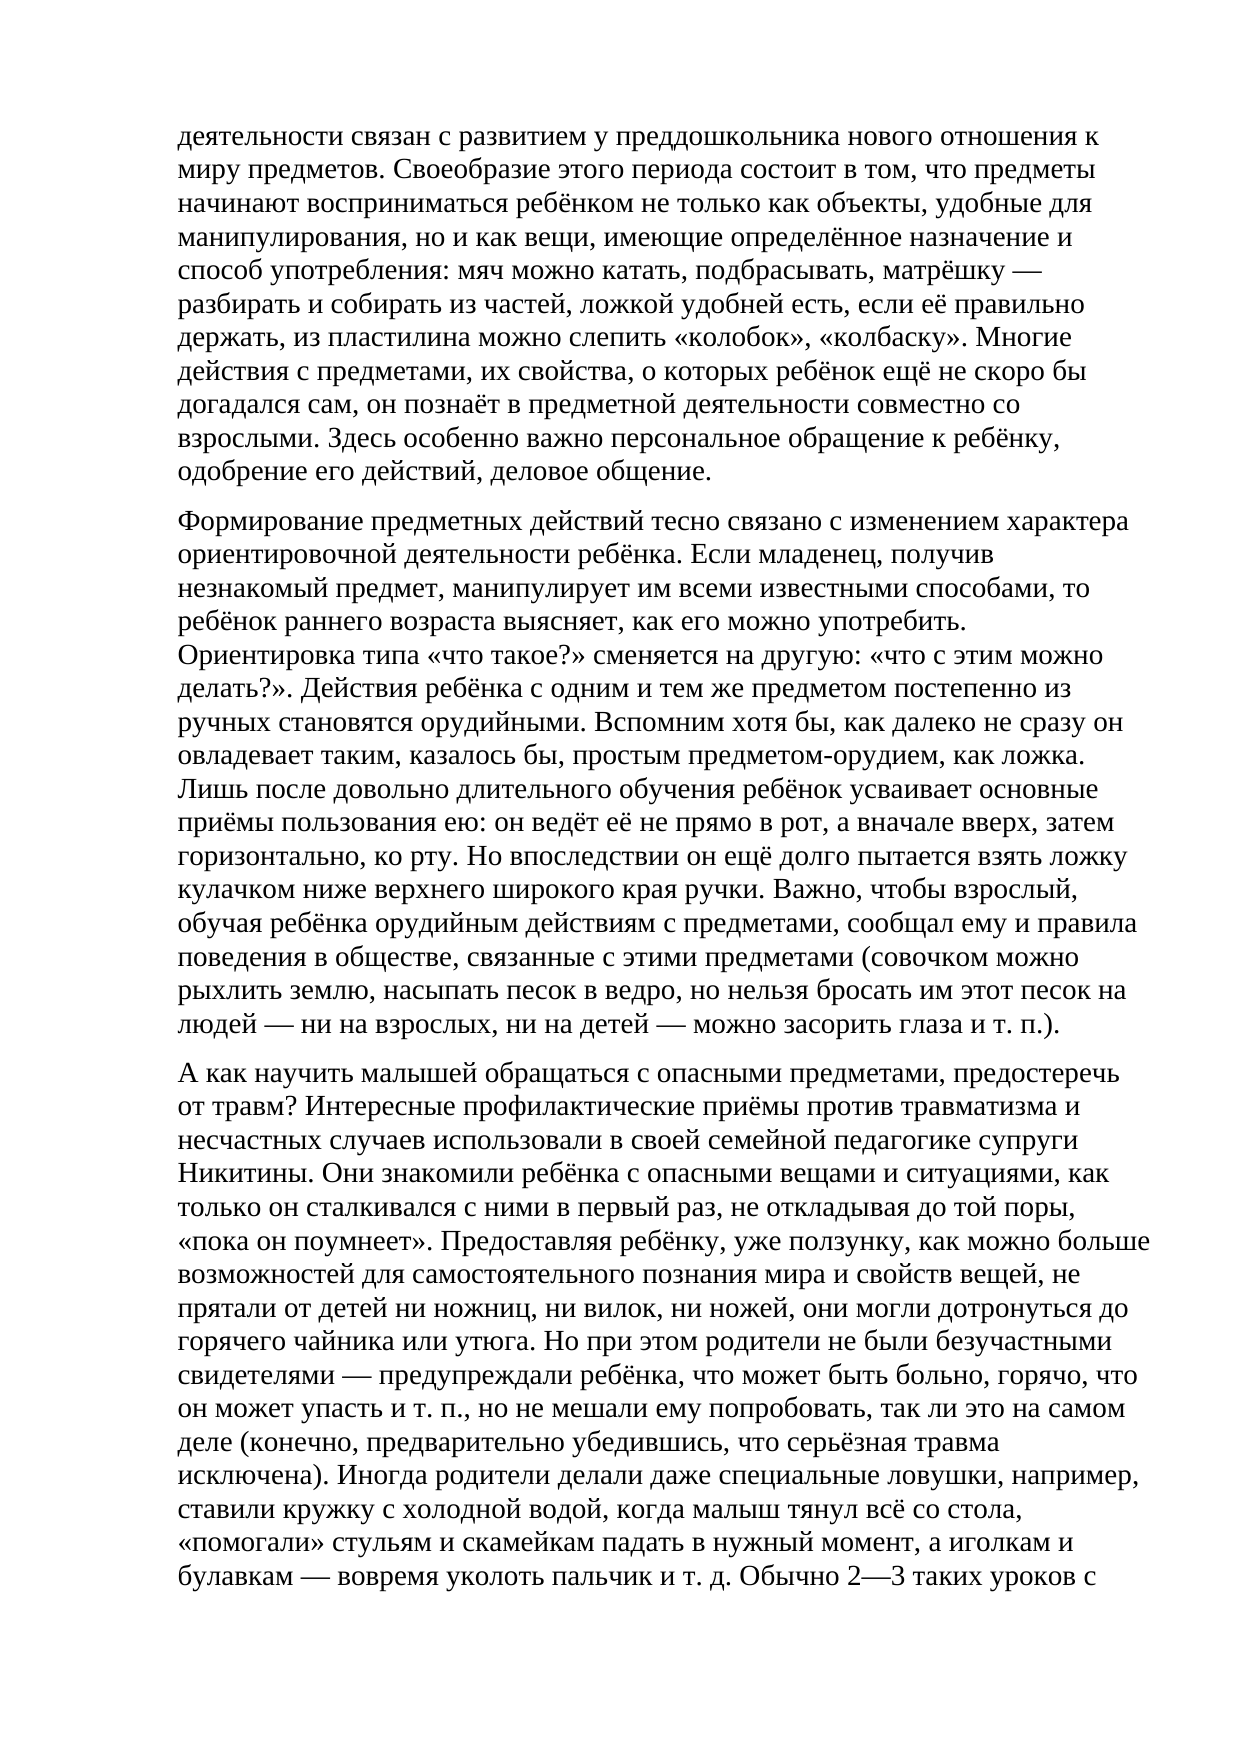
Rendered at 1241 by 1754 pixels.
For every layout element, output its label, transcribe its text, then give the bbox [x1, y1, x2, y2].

text деятельности связан с развитием у преддошкольника нового отношения к миру предметов. Своеобразие этого периода состоит в том, что предметы начинают восприниматься ребёнком не только как объекты, удобные для манипулирования, но и как вещи, имеющие определённое назначение и способ употребления: мяч можно катать, подбрасывать, матрёшку — разбирать и собирать из частей, ложкой удобней есть, если её правильно держать, из пластилина можно слепить «колобок», «колбаску». Многие действия с предметами, их свойства, о которых ребёнок ещё не скоро бы догадался сам, он познаёт в предметной деятельности совместно со взрослыми. Здесь особенно важно персональное обращение к ребёнку, одобрение его действий, деловое общение. [177, 118, 1152, 487]
text Формирование предметных действий тесно связано с изменением характера ориентировочной деятельности ребёнка. Если младенец, получив незнакомый предмет, манипулирует им всеми известными способами, то ребёнок раннего возраста выясняет, как его можно употребить. Ориентировка типа «что такое?» сменяется на другую: «что с этим можно делать?». Действия ребёнка с одним и тем же предметом постепенно из ручных становятся орудийными. Вспомним хотя бы, как далеко не сразу он овладевает таким, казалось бы, простым предметом-орудием, как ложка. Лишь после довольно длительного обучения ребёнок усваивает основные приёмы пользования ею: он ведёт её не прямо в рот, а вначале вверх, затем горизонтально, ко рту. Но впоследствии он ещё долго пытается взять ложку кулачком ниже верхнего широкого края ручки. Важно, чтобы взрослый, обучая ребёнка орудийным действиям с предметами, сообщал ему и правила поведения в обществе, связанные с этими предметами (совочком можно рыхлить землю, насыпать песок в ведро, но нельзя бросать им этот песок на людей — ни на взрослых, ни на детей — можно засорить глаза и т. п.). [177, 503, 1152, 1039]
text А как научить малышей обращаться с опасными предметами, предостеречь от травм? Интересные профилактические приёмы против травматизма и несчастных случаев использовали в своей семейной педагогике супруги Никитины. Они знакомили ребёнка с опасными вещами и ситуациями, как только он сталкивался с ними в первый раз, не откладывая до той поры, «пока он поумнеет». Предоставляя ребёнку, уже ползунку, как можно больше возможностей для самостоятельного познания мира и свойств вещей, не прятали от детей ни ножниц, ни вилок, ни ножей, они могли дотронуться до горячего чайника или утюга. Но при этом родители не были безучастными свидетелями — предупреждали ребёнка, что может быть больно, горячо, что он может упасть и т. п., но не мешали ему попробовать, так ли это на самом деле (конечно, предварительно убедившись, что серьёзная травма исключена). Иногда родители делали даже специальные ловушки, например, ставили кружку с холодной водой, когда малыш тянул всё со стола, «помогали» стульям и скамейкам падать в нужный момент, а иголкам и булавкам — вовремя уколоть пальчик и т. д. Обычно 2—3 таких уроков с [177, 1055, 1152, 1592]
